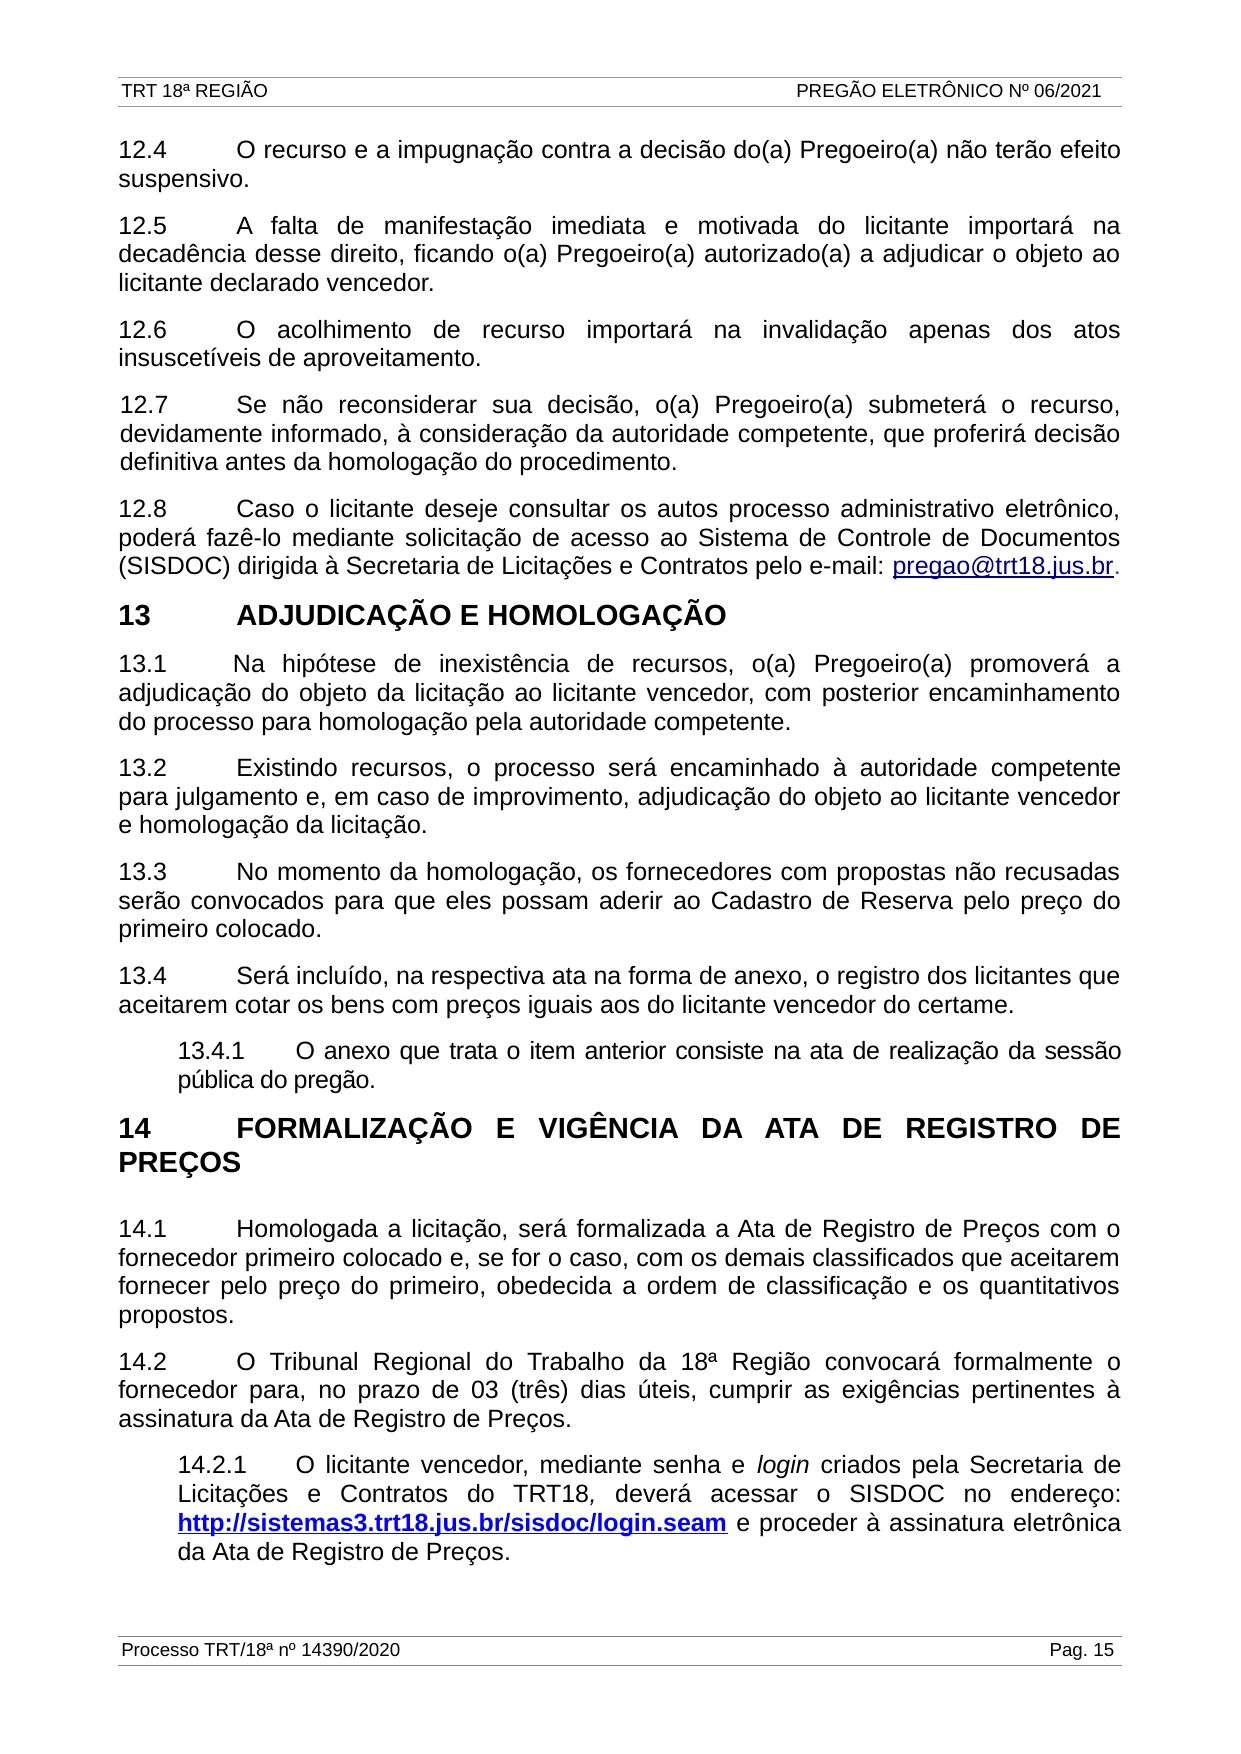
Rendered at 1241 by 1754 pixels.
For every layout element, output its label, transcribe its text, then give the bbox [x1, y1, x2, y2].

text 12.4 O recurso e a impugnação contra a decisão do(a) Pregoeiro(a) não terão efeito suspensivo. [118, 136, 1122, 193]
text 13.2 Existindo recursos, o processo será encaminhado à autoridade competente para julgamento e, em caso de improvimento, adjudicação do objeto ao licitante vencedor e homologação da licitação. [118, 753, 1122, 839]
text 13.3 No momento da homologação, os fornecedores com propostas não recusadas serão convocados para que eles possam aderir ao Cadastro de Reserva pelo preço do primeiro colocado. [118, 857, 1122, 943]
text 12.8 Caso o licitante deseje consultar os autos processo administrativo eletrônico, poderá fazê-lo mediante solicitação de acesso ao Sistema de Controle de Documentos (SISDOC) dirigida à Secretaria de Licitações e Contratos pelo e-mail: pregao@trt18.jus.br. [118, 494, 1122, 580]
text 13.4.1 O anexo que trata o item anterior consiste na ata de realização da sessão pública do pregão. [177, 1036, 1122, 1094]
text 13 ADJUDICAÇÃO E HOMOLOGAÇÃO [118, 598, 1122, 631]
text 12.7 Se não reconsiderar sua decisão, o(a) Pregoeiro(a) submeterá o recurso, devidamente informado, à consideração da autoridade competente, que proferirá decisão definitiva antes da homologação do procedimento. [119, 390, 1122, 476]
text 14.2.1 O licitante vencedor, mediante senha e login criados pela Secretaria de Licitações e Contratos do TRT18, deverá acessar o SISDOC no endereço: http://sistemas3.trt18.jus.br/sisdoc/login.seam e proceder à assinatura eletrônica da Ata de Registro de Preços. [177, 1451, 1122, 1566]
list 14 FORMALIZAÇÃO E VIGÊNCIA DA ATA DE REGISTRO DE PREÇOS [118, 1111, 1122, 1178]
text 14.2 O Tribunal Regional do Trabalho da 18ª Região convocará formalmente o fornecedor para, no prazo de 03 (três) dias úteis, cumprir as exigências pertinentes à assinatura da Ata de Registro de Preços. [118, 1347, 1122, 1433]
text 13.1 Na hipótese de inexistência de recursos, o(a) Pregoeiro(a) promoverá a adjudicação do objeto da licitação ao licitante vencedor, com posterior encaminhamento do processo para homologação pela autoridade competente. [118, 649, 1122, 735]
text 12.6 O acolhimento de recurso importará na invalidação apenas dos atos insuscetíveis de aproveitamento. [118, 315, 1122, 372]
text 13.4 Será incluído, na respectiva ata na forma de anexo, o registro dos licitantes que aceitarem cotar os bens com preços iguais aos do licitante vencedor do certame. [118, 961, 1122, 1018]
text 14.1 Homologada a licitação, será formalizada a Ata de Registro de Preços com o fornecedor primeiro colocado e, se for o caso, com os demais classificados que aceitarem fornecer pelo preço do primeiro, obedecida a ordem de classificação e os quantitativos propostos. [118, 1214, 1122, 1329]
text 12.5 A falta de manifestação imediata e motivada do licitante importará na decadência desse direito, ficando o(a) Pregoeiro(a) autorizado(a) a adjudicar o objeto ao licitante declarado vencedor. [118, 211, 1122, 297]
